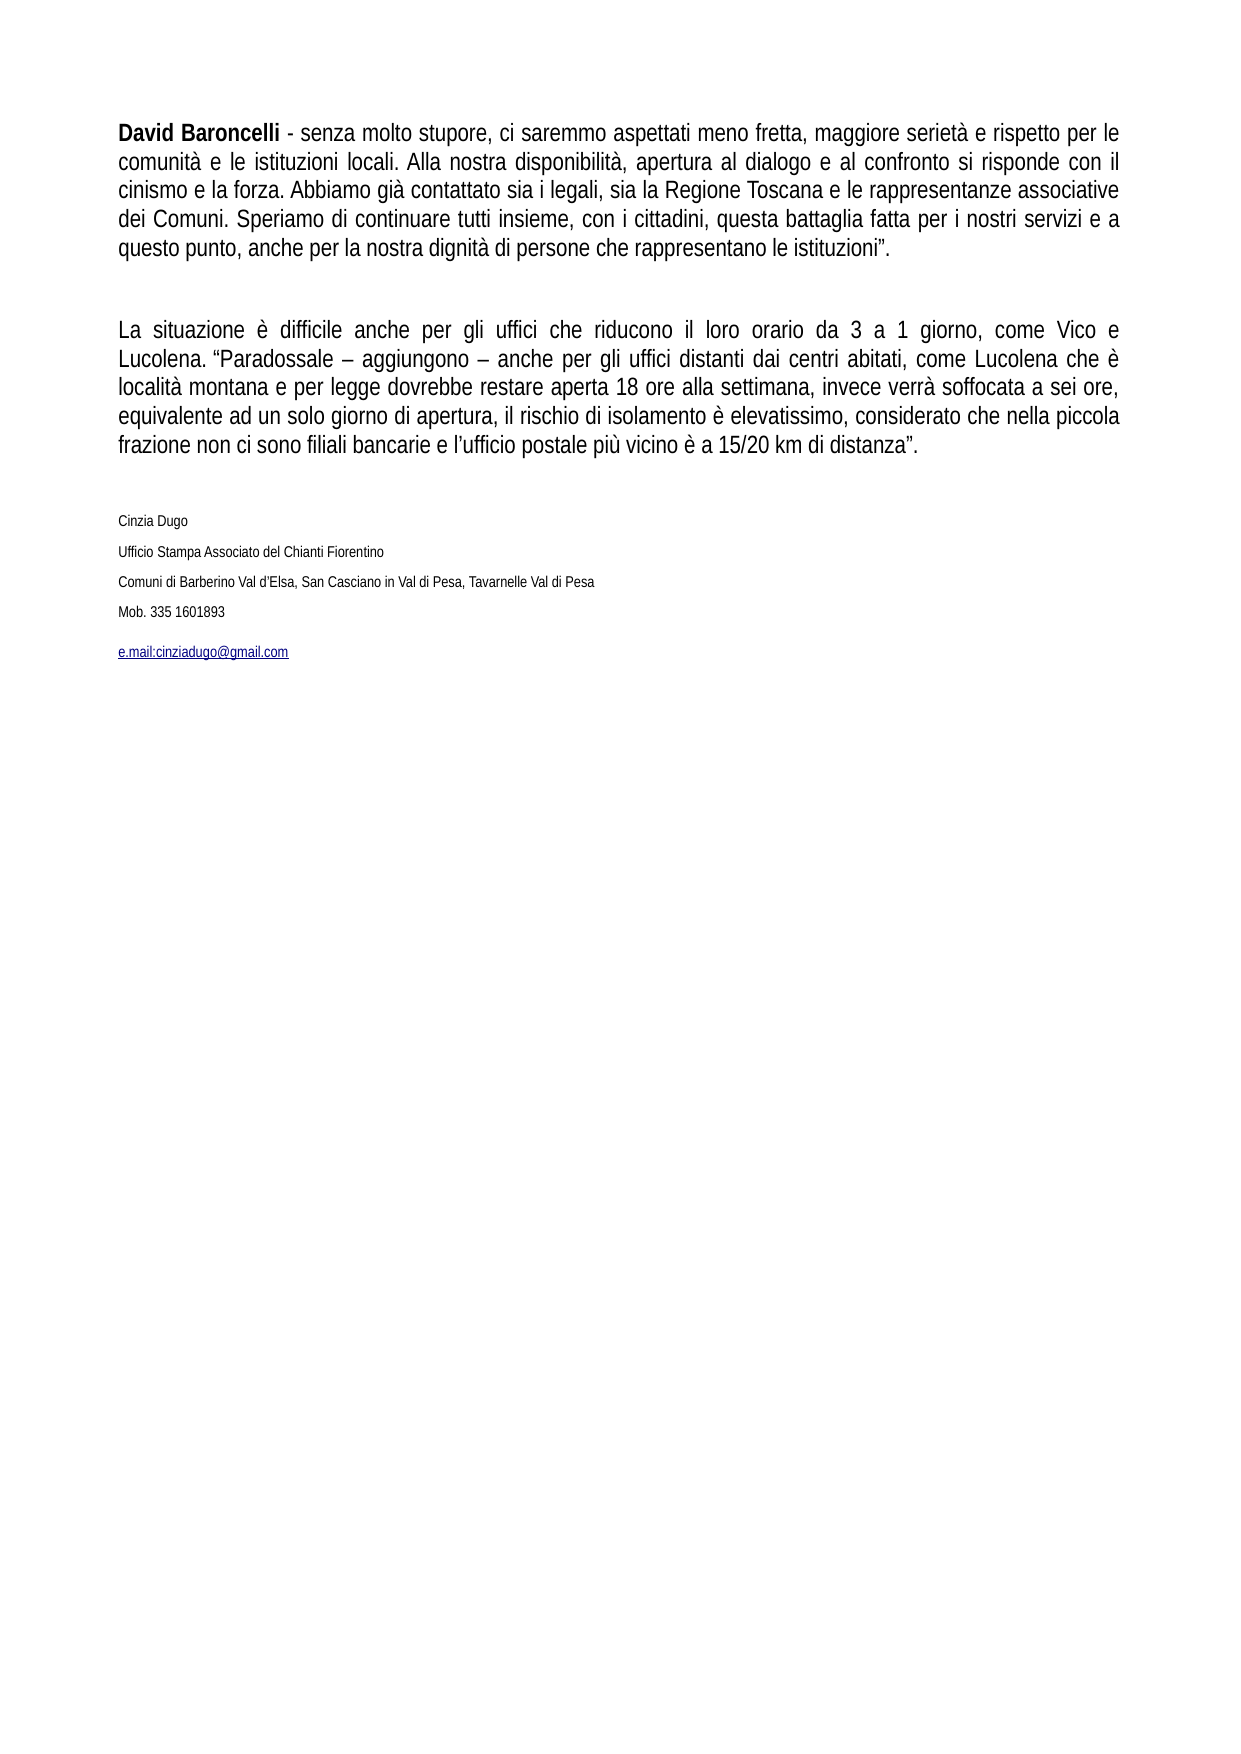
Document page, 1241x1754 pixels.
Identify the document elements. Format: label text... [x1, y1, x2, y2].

text Comuni di Barberino Val d’Elsa, San Casciano in Val di Pesa, Tavarnelle Val di Pesa [118, 573, 1122, 591]
text Mob. 335 1601893 [118, 603, 1122, 621]
text Ufficio Stampa Associato del Chianti Fiorentino [118, 542, 1122, 560]
text David Baroncelli - senza molto stupore, ci saremmo aspettati meno fretta, maggiore serietà e rispetto per le comunità e le istituzioni locali. Alla nostra disponibilità, apertura al dialogo e al confronto si risponde con il cinismo e la forza. Abbiamo già contattato sia i legali, sia la Regione Toscana e le rappresentanze associative dei Comuni. Speriamo di continuare tutti insieme, con i cittadini, questa battaglia fatta per i nostri servizi e a questo punto, anche per la nostra dignità di persone che rappresentano le istituzioni”. [118, 118, 1122, 261]
text e.mail:cinziadugo@gmail.com [118, 634, 1122, 662]
text La situazione è difficile anche per gli uffici che riducono il loro orario da 3 a 1 giorno, come Vico e Lucolena. “Paradossale – aggiungono – anche per gli uffici distanti dai centri abitati, come Lucolena che è località montana e per legge dovrebbe restare aperta 18 ore alla settimana, invece verrà soffocata a sei ore, equivalente ad un solo giorno di apertura, il rischio di isolamento è elevatissimo, considerato che nella piccola frazione non ci sono filiali bancarie e l’ufficio postale più vicino è a 15/20 km di distanza”. [118, 315, 1122, 458]
text Cinzia Dugo [118, 512, 1122, 530]
